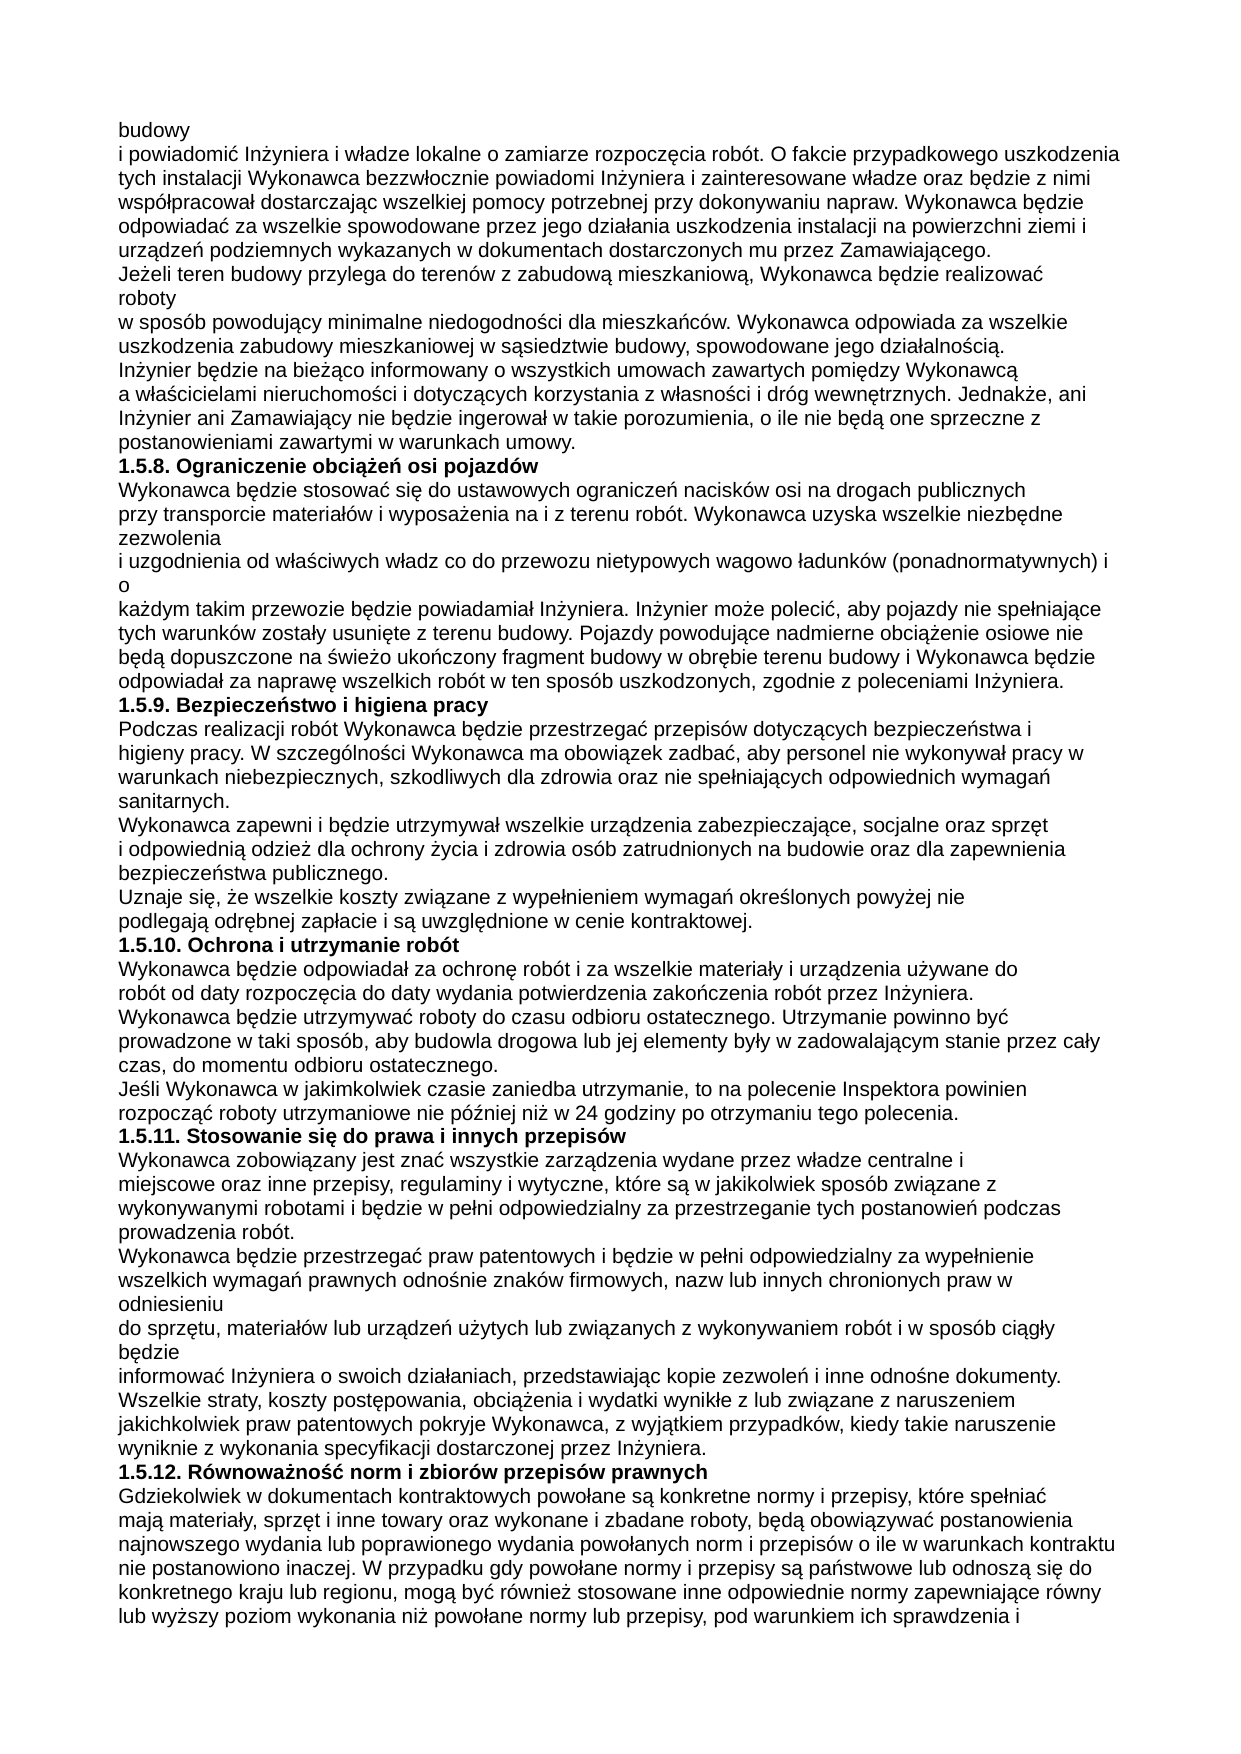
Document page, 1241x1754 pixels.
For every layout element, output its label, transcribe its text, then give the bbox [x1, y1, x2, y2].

text Wykonawca będzie przestrzegać praw patentowych i będzie w pełni odpowiedzialny za wypełnienie [118, 1244, 1122, 1268]
text Inżynier będzie na bieżąco informowany o wszystkich umowach zawartych pomiędzy Wykonawcą [118, 358, 1122, 382]
text Wszelkie straty, koszty postępowania, obciążenia i wydatki wynikłe z lub związane z naruszeniem [118, 1388, 1122, 1412]
text i powiadomić Inżyniera i władze lokalne o zamiarze rozpoczęcia robót. O fakcie przypadkowego uszkodzenia [118, 142, 1122, 166]
text tych instalacji Wykonawca bezzwłocznie powiadomi Inżyniera i zainteresowane władze oraz będzie z nimi [118, 166, 1122, 190]
text rozpocząć roboty utrzymaniowe nie później niż w 24 godziny po otrzymaniu tego polecenia. [118, 1100, 1122, 1124]
text Jeżeli teren budowy przylega do terenów z zabudową mieszkaniową, Wykonawca będzie realizować [118, 262, 1122, 286]
text konkretnego kraju lub regionu, mogą być również stosowane inne odpowiednie normy zapewniające równy [118, 1579, 1122, 1603]
text podlegają odrębnej zapłacie i są uwzględnione w cenie kontraktowej. [118, 909, 1122, 933]
text zezwolenia [118, 525, 1122, 549]
text do sprzętu, materiałów lub urządzeń użytych lub związanych z wykonywaniem robót i w sposób ciągły będzie [118, 1316, 1122, 1364]
text Wykonawca zobowiązany jest znać wszystkie zarządzenia wydane przez władze centralne i [118, 1148, 1122, 1172]
text urządzeń podziemnych wykazanych w dokumentach dostarczonych mu przez Zamawiającego. [118, 238, 1122, 262]
text i uzgodnienia od właściwych władz co do przewozu nietypowych wagowo ładunków (ponadnormatywnych) i o [118, 549, 1122, 597]
text wszelkich wymagań prawnych odnośnie znaków firmowych, nazw lub innych chronionych praw w odniesieniu [118, 1268, 1122, 1316]
text prowadzenia robót. [118, 1220, 1122, 1244]
text każdym takim przewozie będzie powiadamiał Inżyniera. Inżynier może polecić, aby pojazdy nie spełniające [118, 597, 1122, 621]
text prowadzone w taki sposób, aby budowla drogowa lub jej elementy były w zadowalającym stanie przez cały [118, 1028, 1122, 1052]
text wyniknie z wykonania specyfikacji dostarczonej przez Inżyniera. [118, 1436, 1122, 1460]
text postanowieniami zawartymi w warunkach umowy. [118, 429, 1122, 453]
text uszkodzenia zabudowy mieszkaniowej w sąsiedztwie budowy, spowodowane jego działalnością. [118, 334, 1122, 358]
text i odpowiednią odzież dla ochrony życia i zdrowia osób zatrudnionych na budowie oraz dla zapewnienia [118, 837, 1122, 861]
text nie postanowiono inaczej. W przypadku gdy powołane normy i przepisy są państwowe lub odnoszą się do [118, 1556, 1122, 1579]
text sanitarnych. [118, 789, 1122, 813]
text w sposób powodujący minimalne niedogodności dla mieszkańców. Wykonawca odpowiada za wszelkie [118, 310, 1122, 334]
text jakichkolwiek praw patentowych pokryje Wykonawca, z wyjątkiem przypadków, kiedy takie naruszenie [118, 1412, 1122, 1436]
text 1.5.10. Ochrona i utrzymanie robót [118, 933, 1122, 957]
text czas, do momentu odbioru ostatecznego. [118, 1052, 1122, 1076]
text przy transporcie materiałów i wyposażenia na i z terenu robót. Wykonawca uzyska wszelkie niezbędne [118, 501, 1122, 525]
text a właścicielami nieruchomości i dotyczących korzystania z własności i dróg wewnętrznych. Jednakże, ani [118, 382, 1122, 406]
text Wykonawca będzie stosować się do ustawowych ograniczeń nacisków osi na drogach publicznych [118, 477, 1122, 501]
text Wykonawca zapewni i będzie utrzymywał wszelkie urządzenia zabezpieczające, socjalne oraz sprzęt [118, 813, 1122, 837]
text budowy [118, 118, 1122, 142]
text 1.5.9. Bezpieczeństwo i higiena pracy [118, 693, 1122, 717]
text 1.5.12. Równoważność norm i zbiorów przepisów prawnych [118, 1460, 1122, 1484]
text robót od daty rozpoczęcia do daty wydania potwierdzenia zakończenia robót przez Inżyniera. [118, 981, 1122, 1004]
text odpowiadać za wszelkie spowodowane przez jego działania uszkodzenia instalacji na powierzchni ziemi i [118, 214, 1122, 238]
text odpowiadał za naprawę wszelkich robót w ten sposób uszkodzonych, zgodnie z poleceniami Inżyniera. [118, 669, 1122, 693]
text mają materiały, sprzęt i inne towary oraz wykonane i zbadane roboty, będą obowiązywać postanowienia [118, 1508, 1122, 1532]
text higieny pracy. W szczególności Wykonawca ma obowiązek zadbać, aby personel nie wykonywał pracy w [118, 741, 1122, 765]
text lub wyższy poziom wykonania niż powołane normy lub przepisy, pod warunkiem ich sprawdzenia i [118, 1603, 1122, 1627]
text Jeśli Wykonawca w jakimkolwiek czasie zaniedba utrzymanie, to na polecenie Inspektora powinien [118, 1076, 1122, 1100]
text warunkach niebezpiecznych, szkodliwych dla zdrowia oraz nie spełniających odpowiednich wymagań [118, 765, 1122, 789]
text będą dopuszczone na świeżo ukończony fragment budowy w obrębie terenu budowy i Wykonawca będzie [118, 645, 1122, 669]
text Gdziekolwiek w dokumentach kontraktowych powołane są konkretne normy i przepisy, które spełniać [118, 1484, 1122, 1508]
text wykonywanymi robotami i będzie w pełni odpowiedzialny za przestrzeganie tych postanowień podczas [118, 1196, 1122, 1220]
text Wykonawca będzie utrzymywać roboty do czasu odbioru ostatecznego. Utrzymanie powinno być [118, 1004, 1122, 1028]
text Podczas realizacji robót Wykonawca będzie przestrzegać przepisów dotyczących bezpieczeństwa i [118, 717, 1122, 741]
text bezpieczeństwa publicznego. [118, 861, 1122, 885]
text informować Inżyniera o swoich działaniach, przedstawiając kopie zezwoleń i inne odnośne dokumenty. [118, 1364, 1122, 1388]
text roboty [118, 286, 1122, 310]
text miejscowe oraz inne przepisy, regulaminy i wytyczne, które są w jakikolwiek sposób związane z [118, 1172, 1122, 1196]
text tych warunków zostały usunięte z terenu budowy. Pojazdy powodujące nadmierne obciążenie osiowe nie [118, 621, 1122, 645]
text 1.5.11. Stosowanie się do prawa i innych przepisów [118, 1124, 1122, 1148]
text najnowszego wydania lub poprawionego wydania powołanych norm i przepisów o ile w warunkach kontraktu [118, 1532, 1122, 1556]
text Uznaje się, że wszelkie koszty związane z wypełnieniem wymagań określonych powyżej nie [118, 885, 1122, 909]
text Inżynier ani Zamawiający nie będzie ingerował w takie porozumienia, o ile nie będą one sprzeczne z [118, 406, 1122, 429]
text współpracował dostarczając wszelkiej pomocy potrzebnej przy dokonywaniu napraw. Wykonawca będzie [118, 190, 1122, 214]
text Wykonawca będzie odpowiadał za ochronę robót i za wszelkie materiały i urządzenia używane do [118, 957, 1122, 981]
text 1.5.8. Ograniczenie obciążeń osi pojazdów [118, 453, 1122, 477]
